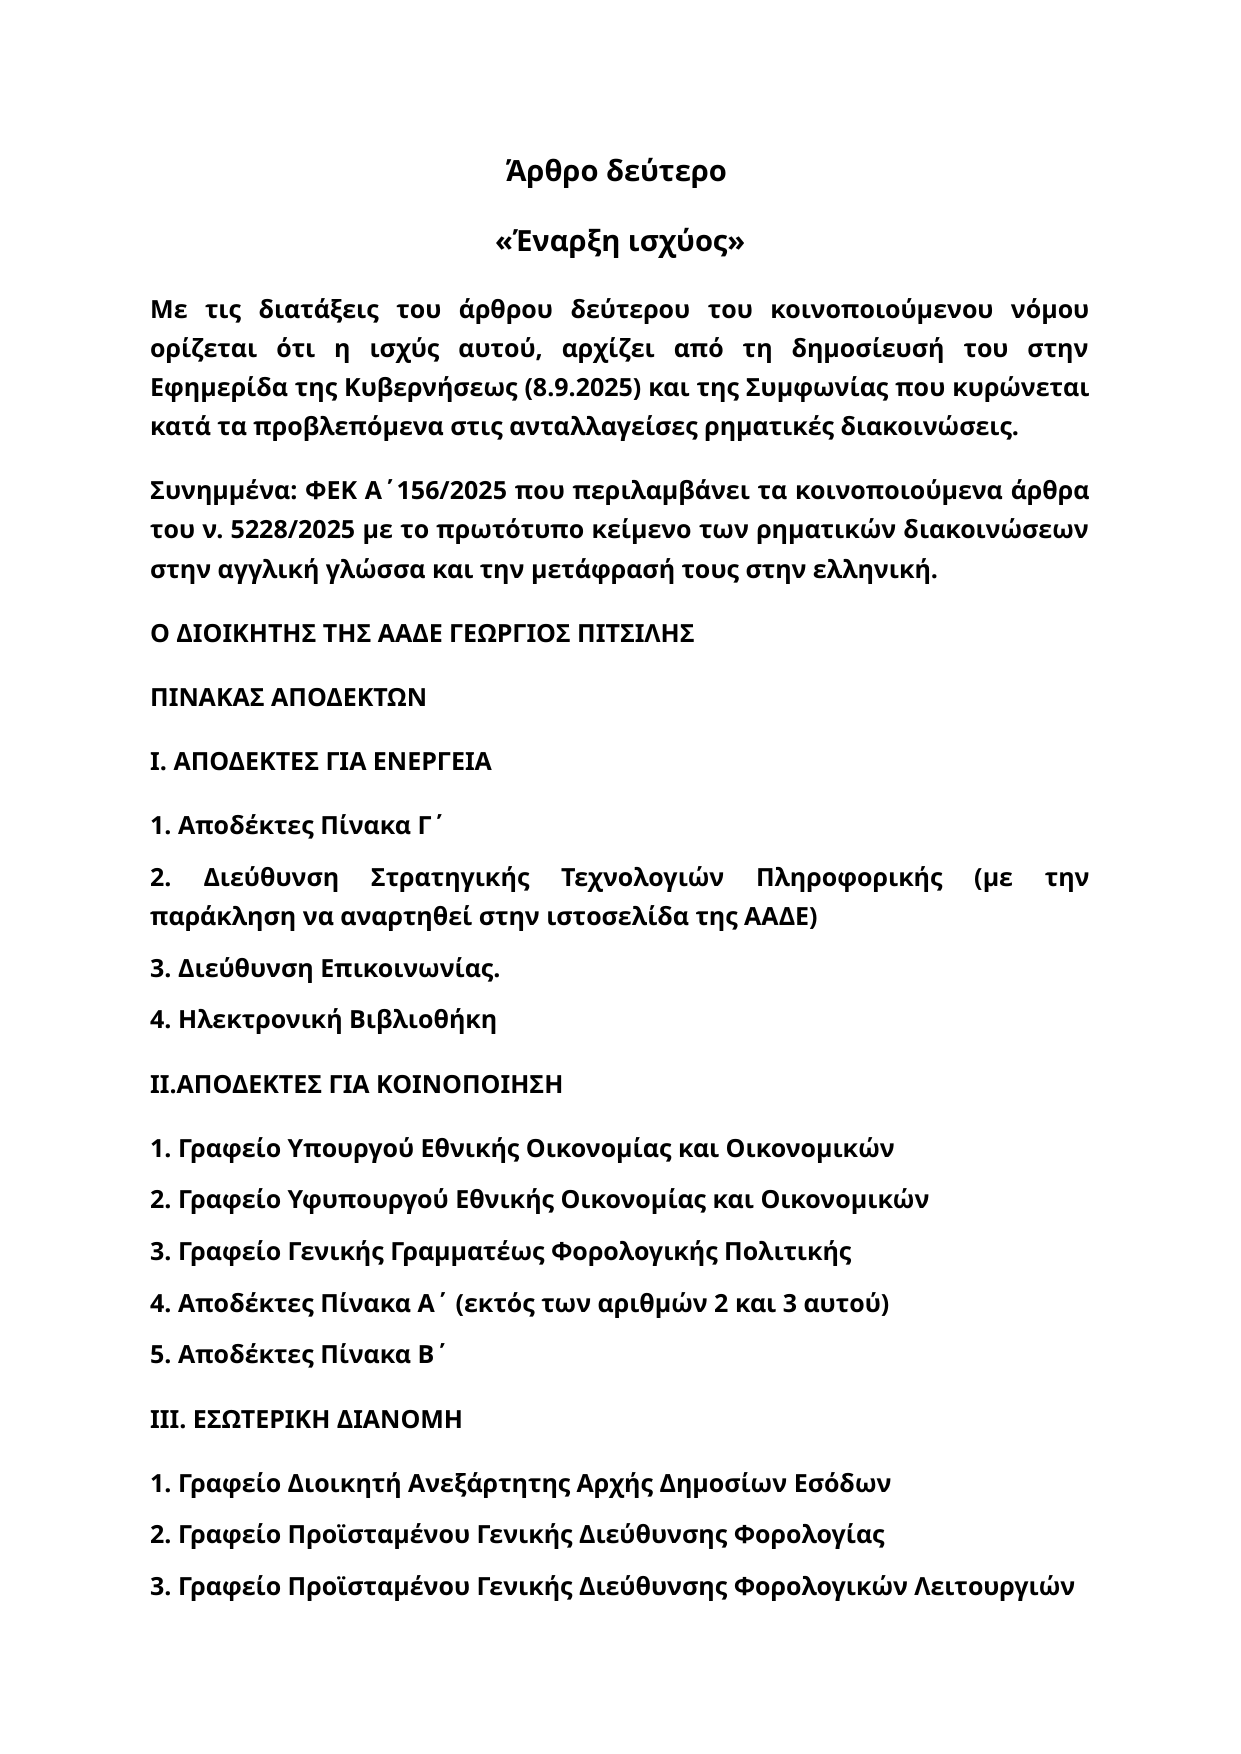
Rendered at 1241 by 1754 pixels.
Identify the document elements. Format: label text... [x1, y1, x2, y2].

subtitle Άρθρο δεύτερο [150, 150, 1090, 190]
text 4. Αποδέκτες Πίνακα Α΄ (εκτός των αριθμών 2 και 3 αυτού) [150, 1285, 1090, 1319]
text 1. Αποδέκτες Πίνακα Γ΄ [150, 808, 1090, 842]
text Με τις διατάξεις του άρθρου δεύτερου του κοινοποιούμενου νόμου ορίζεται ότι η ισχύς αυτού, αρχίζει από τη δημοσίευσή του στην Εφημερίδα της Κυβερνήσεως (8.9.2025) και της Συμφωνίας που κυρώνεται κατά τα προβλεπόμενα στις ανταλλαγείσες ρηματικές διακοινώσεις. [150, 291, 1090, 443]
text 2. Διεύθυνση Στρατηγικής Τεχνολογιών Πληροφορικής (με την παράκληση να αναρτηθεί στην ιστοσελίδα της ΑΑΔΕ) [150, 859, 1090, 933]
text ΠΙΝΑΚΑΣ ΑΠΟΔΕΚΤΩΝ [150, 679, 1090, 714]
text 2. Γραφείο Προϊσταμένου Γενικής Διεύθυνσης Φορολογίας [150, 1517, 1090, 1551]
text 5. Αποδέκτες Πίνακα Β΄ [150, 1337, 1090, 1371]
text ΙΙ.ΑΠΟΔΕΚΤΕΣ ΓΙΑ ΚΟΙΝΟΠΟΙΗΣΗ [150, 1066, 1090, 1100]
text Ο ΔΙΟΙΚΗΤΗΣ ΤΗΣ ΑΑΔΕ ΓΕΩΡΓΙΟΣ ΠΙΤΣΙΛΗΣ [150, 615, 1090, 649]
text Ι. ΑΠΟΔΕΚΤΕΣ ΓΙΑ ΕΝΕΡΓΕΙΑ [150, 744, 1090, 778]
text 2. Γραφείο Υφυπουργού Εθνικής Οικονομίας και Οικονομικών [150, 1182, 1090, 1216]
text 4. Ηλεκτρονική Βιβλιοθήκη [150, 1002, 1090, 1036]
text 3. Γραφείο Γενικής Γραμματέως Φορολογικής Πολιτικής [150, 1234, 1090, 1268]
subtitle «Έναρξη ισχύος» [150, 221, 1090, 260]
text 3. Γραφείο Προϊσταμένου Γενικής Διεύθυνσης Φορολογικών Λειτουργιών [150, 1569, 1090, 1603]
text ΙΙΙ. ΕΣΩΤΕΡΙΚΗ ΔΙΑΝΟΜΗ [150, 1401, 1090, 1435]
text 1. Γραφείο Υπουργού Εθνικής Οικονομίας και Οικονομικών [150, 1130, 1090, 1164]
text Συνημμένα: ΦΕΚ Α΄156/2025 που περιλαμβάνει τα κοινοποιούμενα άρθρα του ν. 5228/2025 με το πρωτότυπο κείμενο των ρηματικών διακοινώσεων στην αγγλική γλώσσα και την μετάφρασή τους στην ελληνική. [150, 473, 1090, 585]
text 3. Διεύθυνση Επικοινωνίας. [150, 950, 1090, 984]
text 1. Γραφείο Διοικητή Ανεξάρτητης Αρχής Δημοσίων Εσόδων [150, 1465, 1090, 1499]
